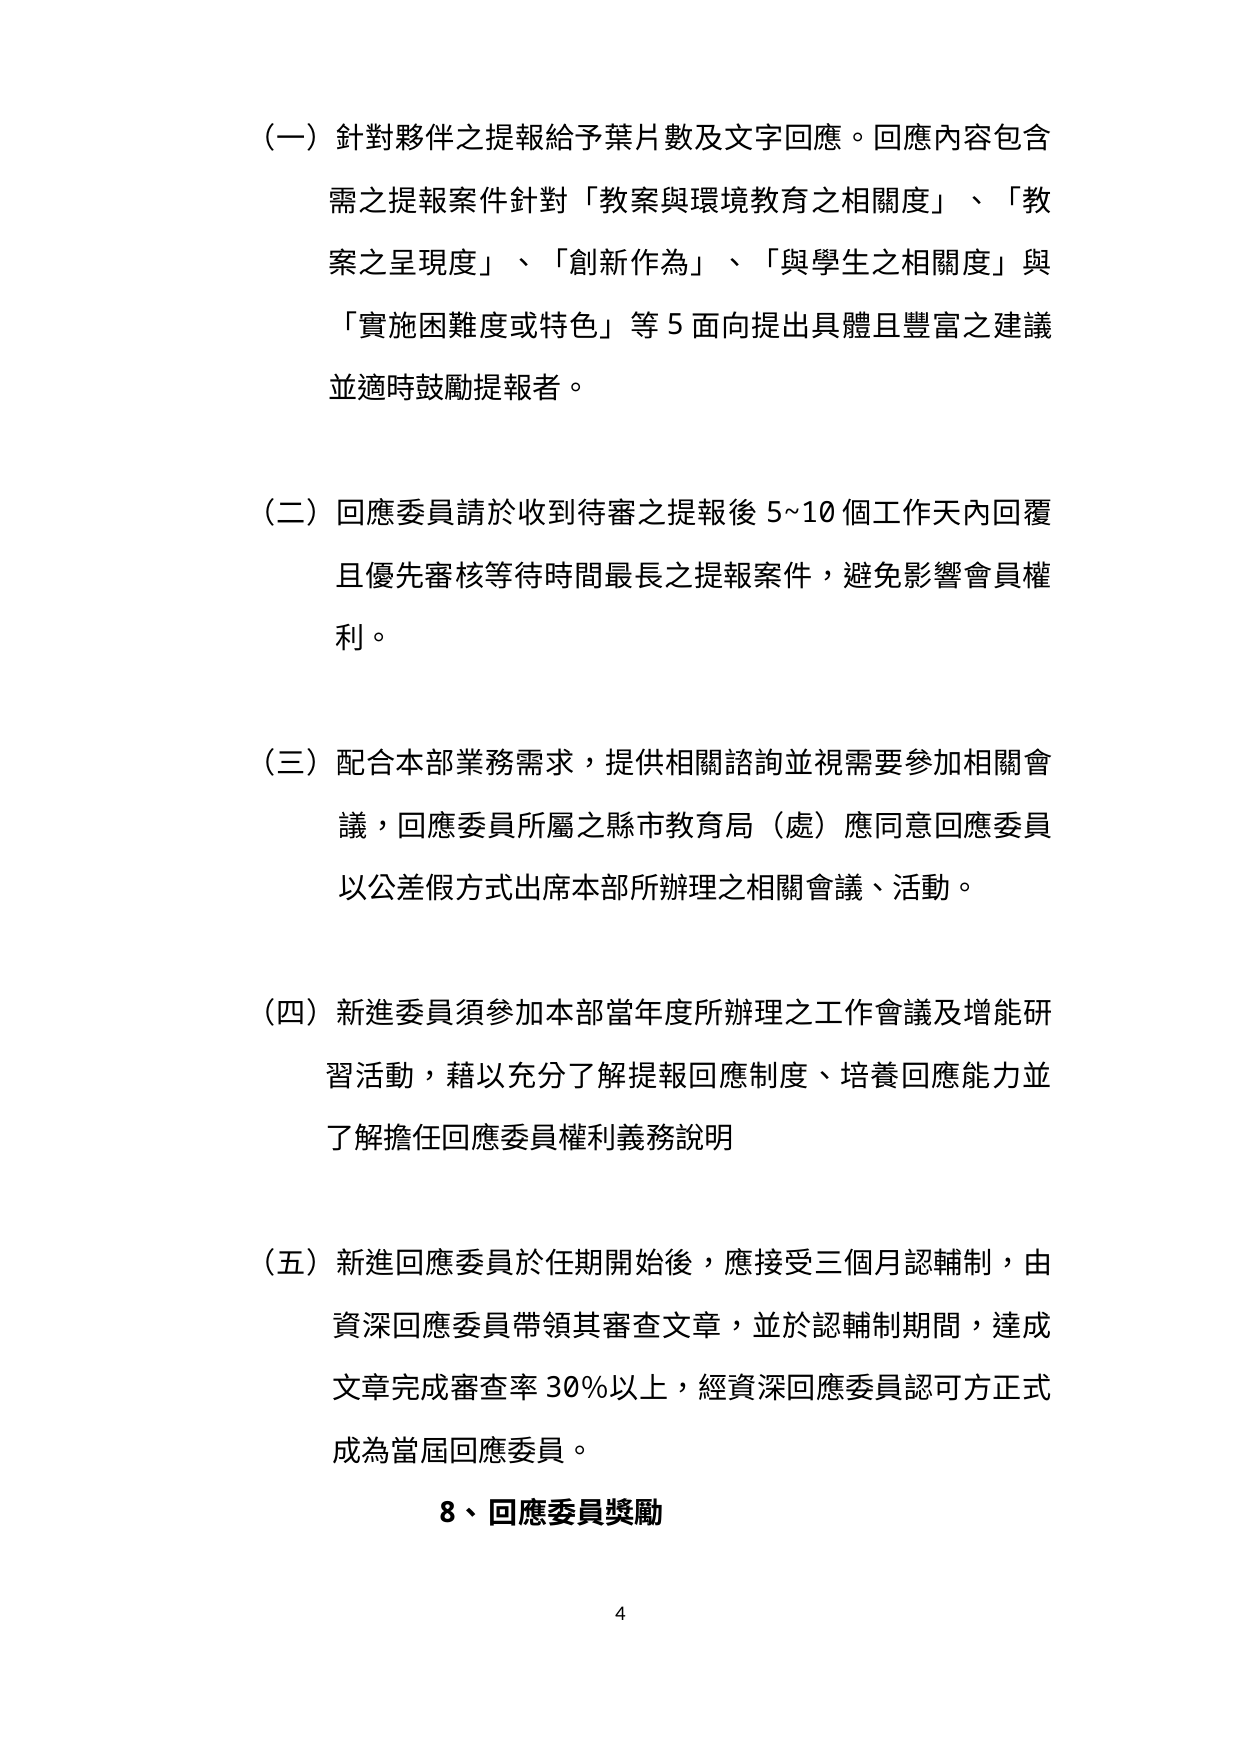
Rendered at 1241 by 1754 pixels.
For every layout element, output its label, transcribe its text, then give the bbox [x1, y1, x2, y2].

text （四）新進委員須參加本部當年度所辦理之工作會議及增能研習活動，藉以充分了解提報回應制度、培養回應能力並了解擔任回應委員權利義務說明 [246, 969, 1053, 1157]
text （三）配合本部業務需求，提供相關諮詢並視需要參加相關會議，回應委員所屬之縣市教育局（處）應同意回應委員以公差假方式出席本部所辦理之相關會議、活動。 [246, 719, 1053, 907]
text （一）針對夥伴之提報給予葉片數及文字回應。回應內容包含需之提報案件針對「教案與環境教育之相關度」、「教案之呈現度」、「創新作為」、「與學生之相關度」與「實施困難度或特色」等5面向提出具體且豐富之建議並適時鼓勵提報者。 [246, 94, 1053, 407]
text （二）回應委員請於收到待審之提報後5~10個工作天內回覆且優先審核等待時間最長之提報案件，避免影響會員權利。 [246, 469, 1053, 657]
text （五）新進回應委員於任期開始後，應接受三個月認輔制，由資深回應委員帶領其審查文章，並於認輔制期間，達成文章完成審查率30％以上，經資深回應委員認可方正式成為當屆回應委員。 [246, 1219, 1053, 1469]
list 回應委員獎勵 [439, 1469, 1053, 1532]
